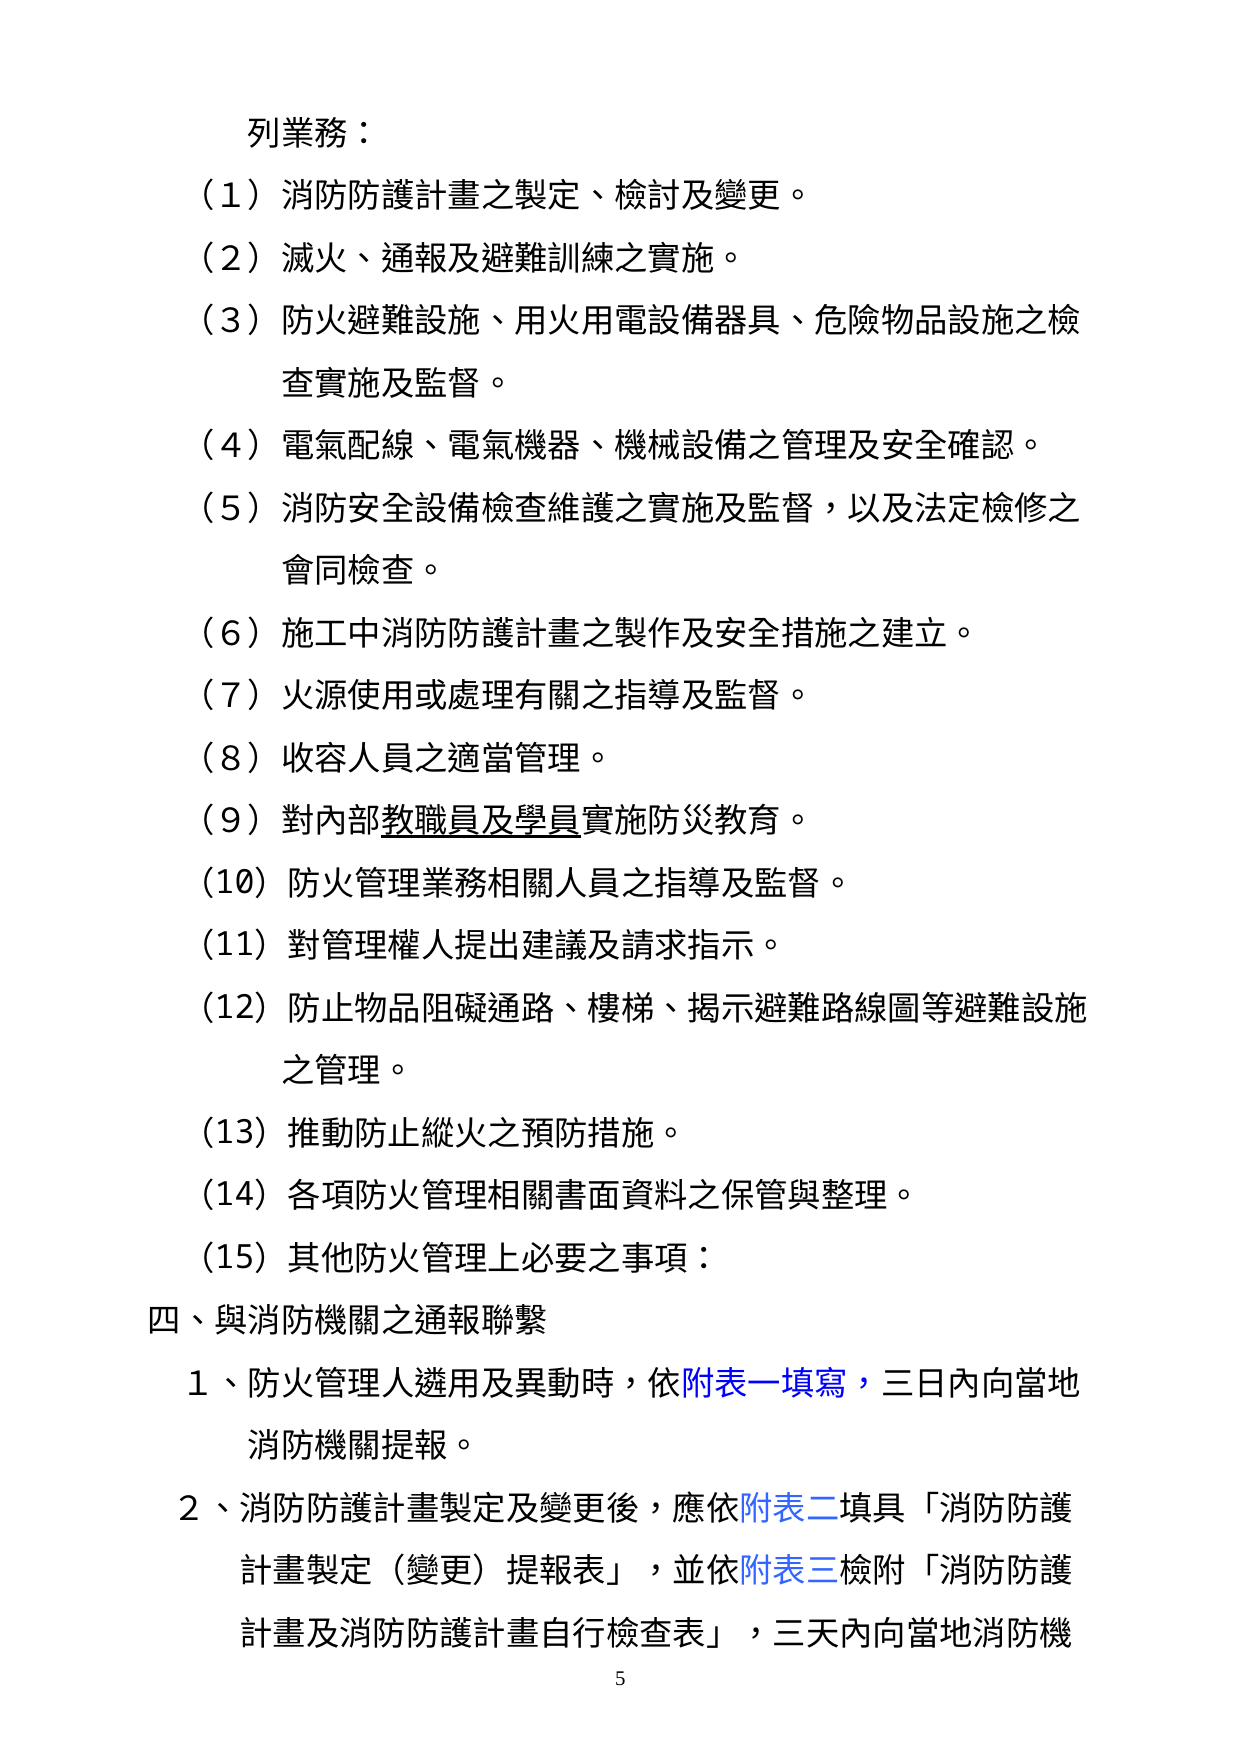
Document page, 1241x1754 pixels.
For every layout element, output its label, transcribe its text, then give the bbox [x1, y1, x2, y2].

text １、防火管理人遴用及異動時，依附表一填寫，三日內向當地消防機關提報。 [181, 1339, 1092, 1464]
text （12）防止物品阻礙通路、樓梯、揭示避難路線圖等避難設施之管理。 [181, 964, 1092, 1089]
text （９）對內部教職員及學員實施防災教育。 [148, 776, 1092, 839]
text （３）防火避難設施、用火用電設備器具、危險物品設施之檢查實施及監督。 [181, 276, 1092, 401]
text （６）施工中消防防護計畫之製作及安全措施之建立。 [148, 589, 1092, 651]
text （８）收容人員之適當管理。 [148, 714, 1092, 776]
text （11）對管理權人提出建議及請求指示。 [148, 901, 1092, 964]
text （５）消防安全設備檢查維護之實施及監督，以及法定檢修之會同檢查。 [181, 464, 1092, 589]
text 四、與消防機關之通報聯繫 [148, 1276, 1092, 1339]
text （２）滅火、通報及避難訓練之實施。 [148, 214, 1092, 276]
text ２、消防防護計畫製定及變更後，應依附表二填具「消防防護計畫製定（變更）提報表」，並依附表三檢附「消防防護計畫及消防防護計畫自行檢查表」，三天內向當地消防機 [173, 1464, 1092, 1651]
text （１）消防防護計畫之製定、檢討及變更。 [148, 151, 1092, 214]
text （７）火源使用或處理有關之指導及監督。 [148, 651, 1092, 714]
text 列業務： [181, 89, 1092, 151]
text （13）推動防止縱火之預防措施。 [148, 1089, 1092, 1151]
text （15）其他防火管理上必要之事項： [148, 1214, 1092, 1276]
text （４）電氣配線、電氣機器、機械設備之管理及安全確認。 [148, 401, 1092, 464]
text （14）各項防火管理相關書面資料之保管與整理。 [148, 1151, 1092, 1214]
text （10）防火管理業務相關人員之指導及監督。 [148, 839, 1092, 901]
